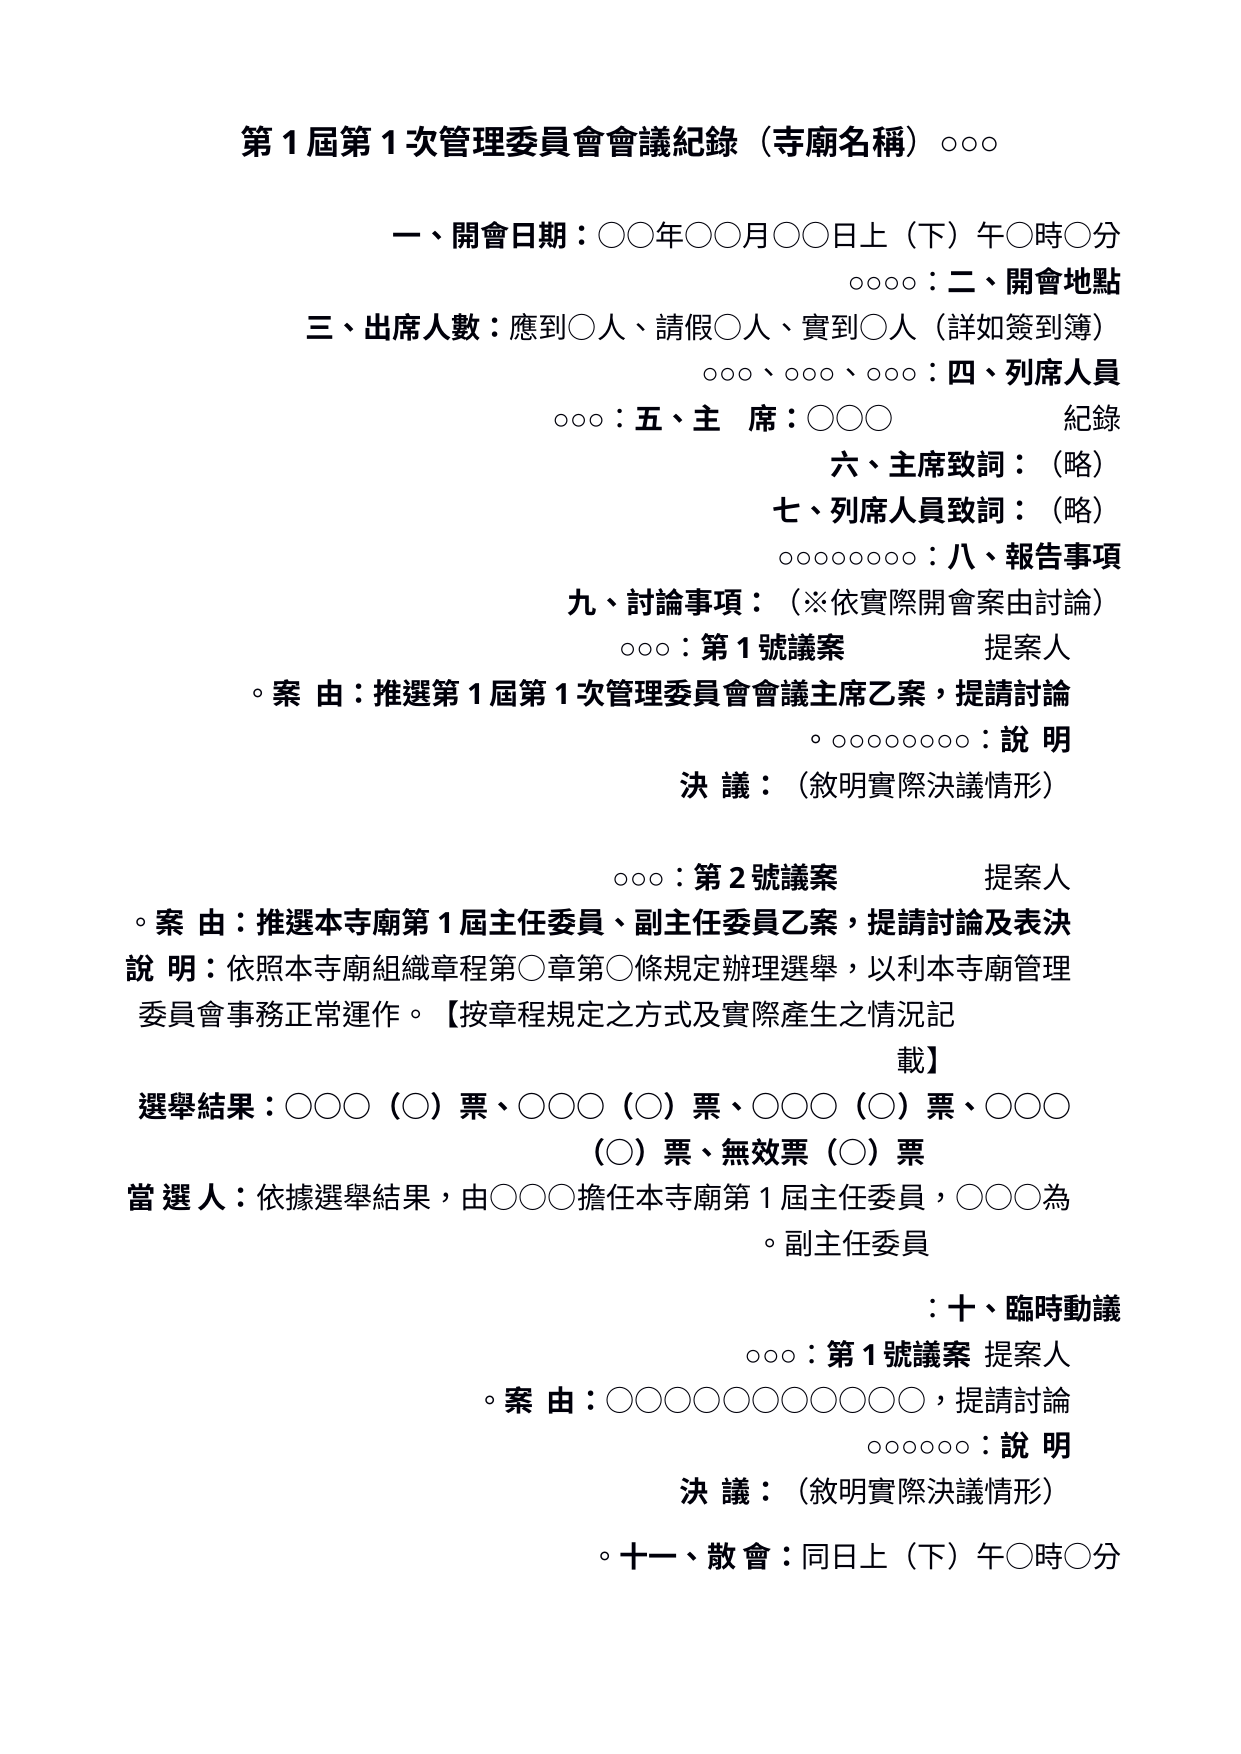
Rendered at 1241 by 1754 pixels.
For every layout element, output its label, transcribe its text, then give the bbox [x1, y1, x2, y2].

text 七、列席人員致詞：（略） [118, 485, 1122, 531]
text 第1號議案 提案人：○○○ [118, 1328, 1072, 1374]
text 五、主 席：○○○ 紀錄：○○○ [118, 393, 1122, 439]
text 八、報告事項：○○○○○○○○ [118, 531, 1122, 576]
text 決 議：（敘明實際決議情形） [118, 1466, 1072, 1512]
text 案 由：○○○○○○○○○○○，提請討論。 [118, 1374, 1072, 1420]
text 決 議：（敘明實際決議情形） [118, 760, 1072, 806]
text 三、出席人數：應到○人、請假○人、實到○人（詳如簽到簿） [118, 301, 1122, 347]
text 十、臨時動議： [118, 1283, 1122, 1328]
text 案 由：推選本寺廟第1屆主任委員、副主任委員乙案，提請討論及表決。 [118, 897, 1072, 943]
text 第1號議案 提案人：○○○ [118, 622, 1072, 668]
text 案 由：推選第1屆第1次管理委員會會議主席乙案，提請討論。 [118, 668, 1072, 714]
text 第2號議案 提案人：○○○ [118, 851, 1072, 897]
text 說 明：○○○○○○ [118, 1420, 1072, 1466]
text 當 選 人：依據選舉結果，由○○○擔任本寺廟第1屆主任委員，○○○為副主任委員。 [118, 1172, 1072, 1264]
text 四、列席人員：○○○、○○○、○○○ [118, 347, 1122, 393]
text 說 明：○○○○○○○○。 [118, 714, 1072, 760]
text 六、主席致詞：（略） [118, 439, 1122, 485]
text 十一、散 會：同日上（下）午○時○分。 [118, 1531, 1122, 1576]
text ○○○（寺廟名稱）第1屆第1次管理委員會會議紀錄 [118, 118, 1122, 164]
text 一、開會日期：○○年○○月○○日上（下）午○時○分 [118, 210, 1122, 256]
text 說 明：依照本寺廟組織章程第○章第○條規定辦理選舉，以利本寺廟管理委員會事務正常運作。【按章程規定之方式及實際產生之情況記載】 [118, 943, 1072, 1081]
text 選舉結果：○○○（○）票、○○○（○）票、○○○（○）票、○○○（○）票、無效票（○）票 [118, 1081, 1072, 1172]
text 二、開會地點：○○○○ [118, 256, 1122, 301]
text 九、討論事項：（※依實際開會案由討論） [118, 576, 1122, 622]
